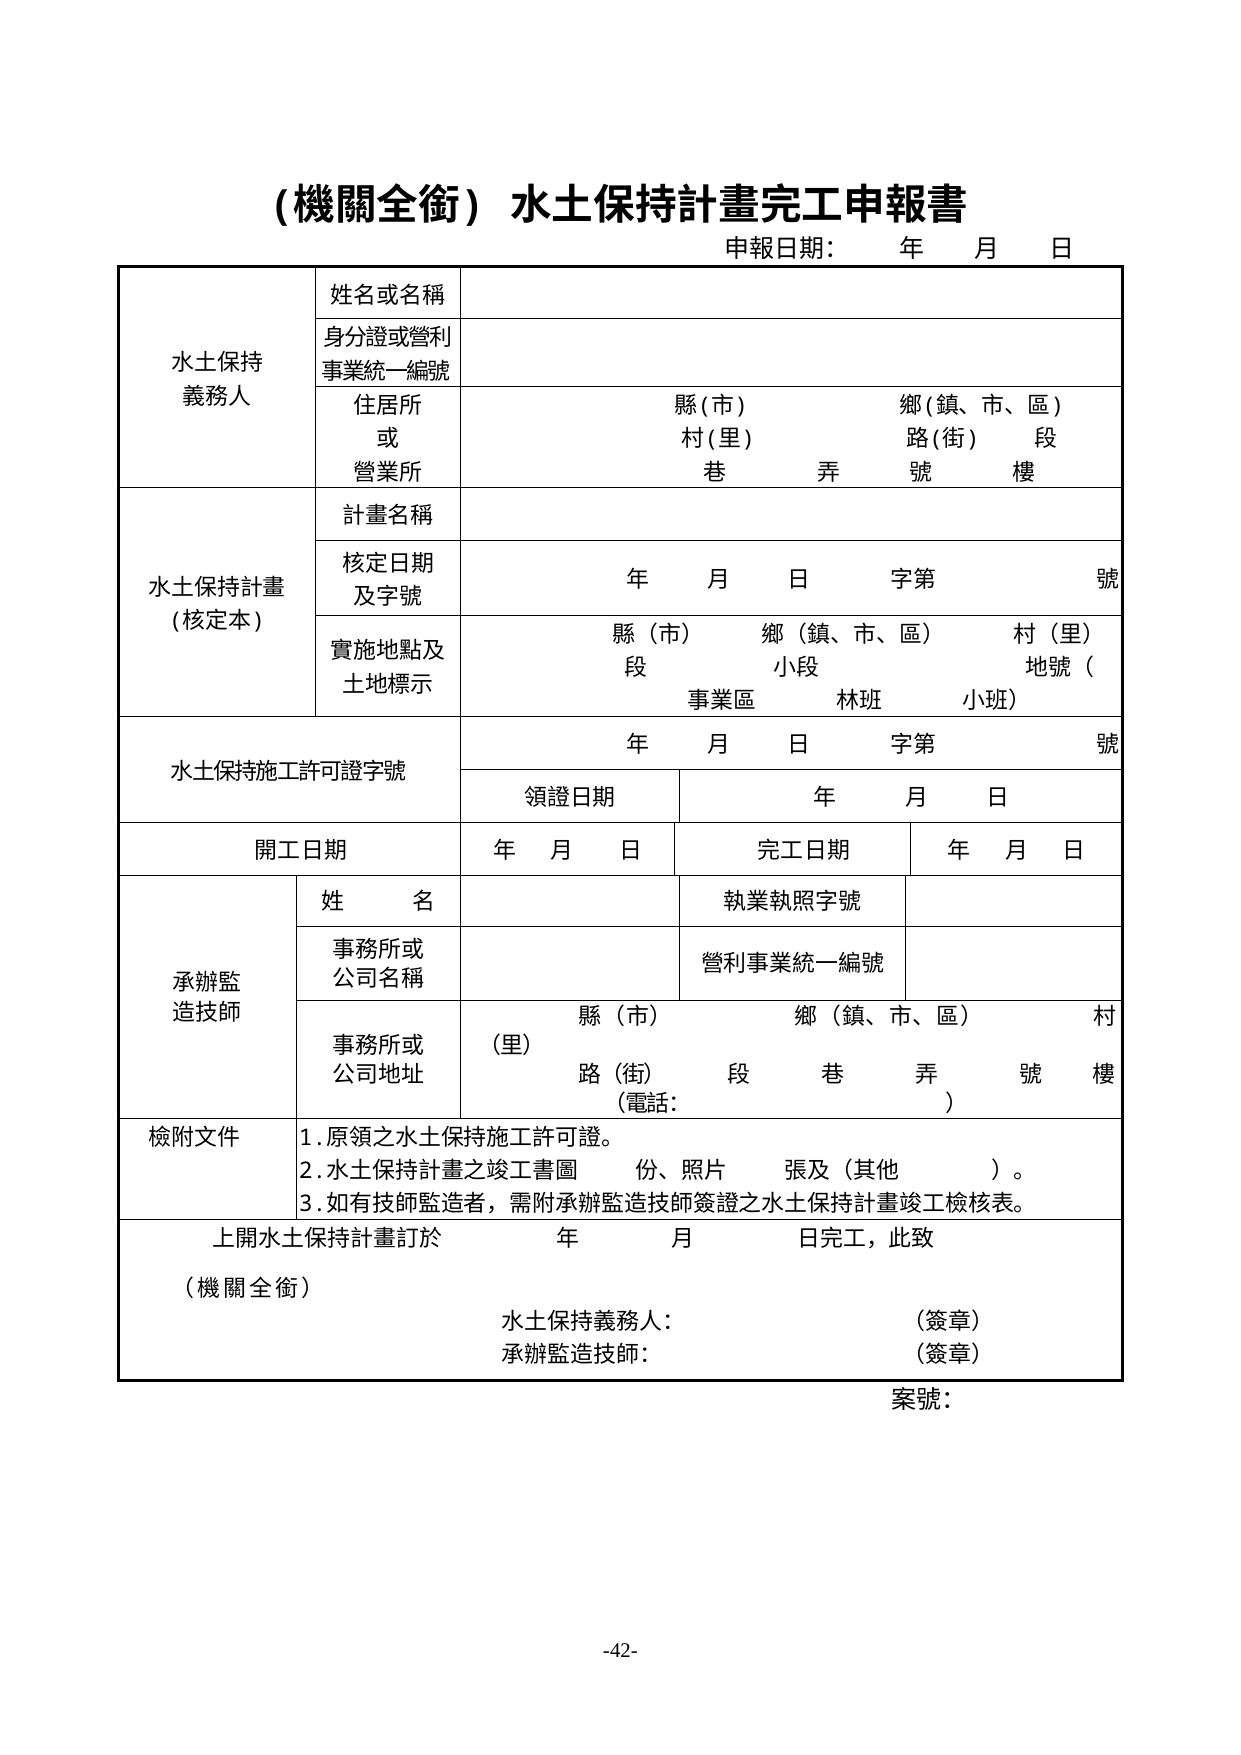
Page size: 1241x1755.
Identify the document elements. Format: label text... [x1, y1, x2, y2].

table_cell 身分證或營利事業統一編號 [316, 319, 460, 386]
table_cell 承辦監 造技師 [120, 876, 296, 1117]
table_cell 事務所或 公司名稱 [297, 927, 460, 1000]
table_cell 縣（市） 鄉（鎮、市、區） 村（里） 段 小段 地號（ 事業區 林班 小班） [461, 616, 1121, 716]
table_cell [461, 488, 1121, 540]
table_header 水土保持 義務人 [120, 268, 315, 487]
text 案號： [142, 1382, 1098, 1415]
table_cell [461, 927, 679, 1000]
table_cell 事務所或 公司地址 [297, 1001, 460, 1117]
table_cell 水土保持施工許可證字號 [120, 717, 460, 822]
table_cell [906, 927, 1121, 1000]
table_cell 營利事業統一編號 [680, 927, 905, 1000]
table_cell 住居所 或 營業所 [316, 387, 460, 487]
table_cell 檢附文件 [120, 1119, 296, 1218]
table_cell [461, 319, 1121, 386]
table_cell 執業執照字號 [680, 876, 905, 926]
table_cell 完工日期 [675, 823, 910, 875]
table_cell 上開水土保持計畫訂於 年 月 日完工，此致 （機關全銜） 水土保持義務人： （簽章） 承辦監造技師： （簽章） [120, 1220, 1121, 1379]
table_cell 1.原領之水土保持施工許可證。 2.水土保持計畫之竣工書圖 份、照片 張及（其他 ）。 3.如有技師監造者，需附承辦監造技師簽證之水土保持計畫竣工檢核表。 [297, 1119, 1121, 1218]
table_cell 年 月 日 [680, 770, 1121, 822]
table_cell 年 月 日 字第 號 [461, 717, 1121, 769]
table_cell 領證日期 [461, 770, 679, 822]
table_cell 縣（市） 鄉（鎮、市、區） 村（里） 路（街） 段 巷 弄 號 樓 （電話： ） [461, 1001, 1121, 1117]
table_cell [461, 876, 679, 926]
table_cell 核定日期 及字號 [316, 541, 460, 615]
table_cell [906, 876, 1121, 926]
table_cell 年 月 日 [461, 823, 674, 875]
table_cell 縣(市) 鄉(鎮、市、區) 村(里) 路(街) 段 巷 弄 號 樓 [461, 387, 1121, 487]
text (機關全銜) 水土保持計畫完工申報書 [142, 181, 1094, 229]
text 申報日期： 年 月 日 [142, 229, 1098, 265]
table_cell 水土保持計畫 (核定本) [120, 488, 315, 716]
table_cell 開工日期 [120, 823, 460, 875]
table_header 姓名或名稱 [316, 268, 460, 318]
table_cell 實施地點及 土地標示 [316, 616, 460, 716]
table_cell 年 月 日 [911, 823, 1121, 875]
table_cell 年 月 日 字第 號 [461, 541, 1121, 615]
table_header [461, 268, 1121, 318]
table_cell 姓 名 [297, 876, 460, 926]
table_cell 計畫名稱 [316, 488, 460, 540]
